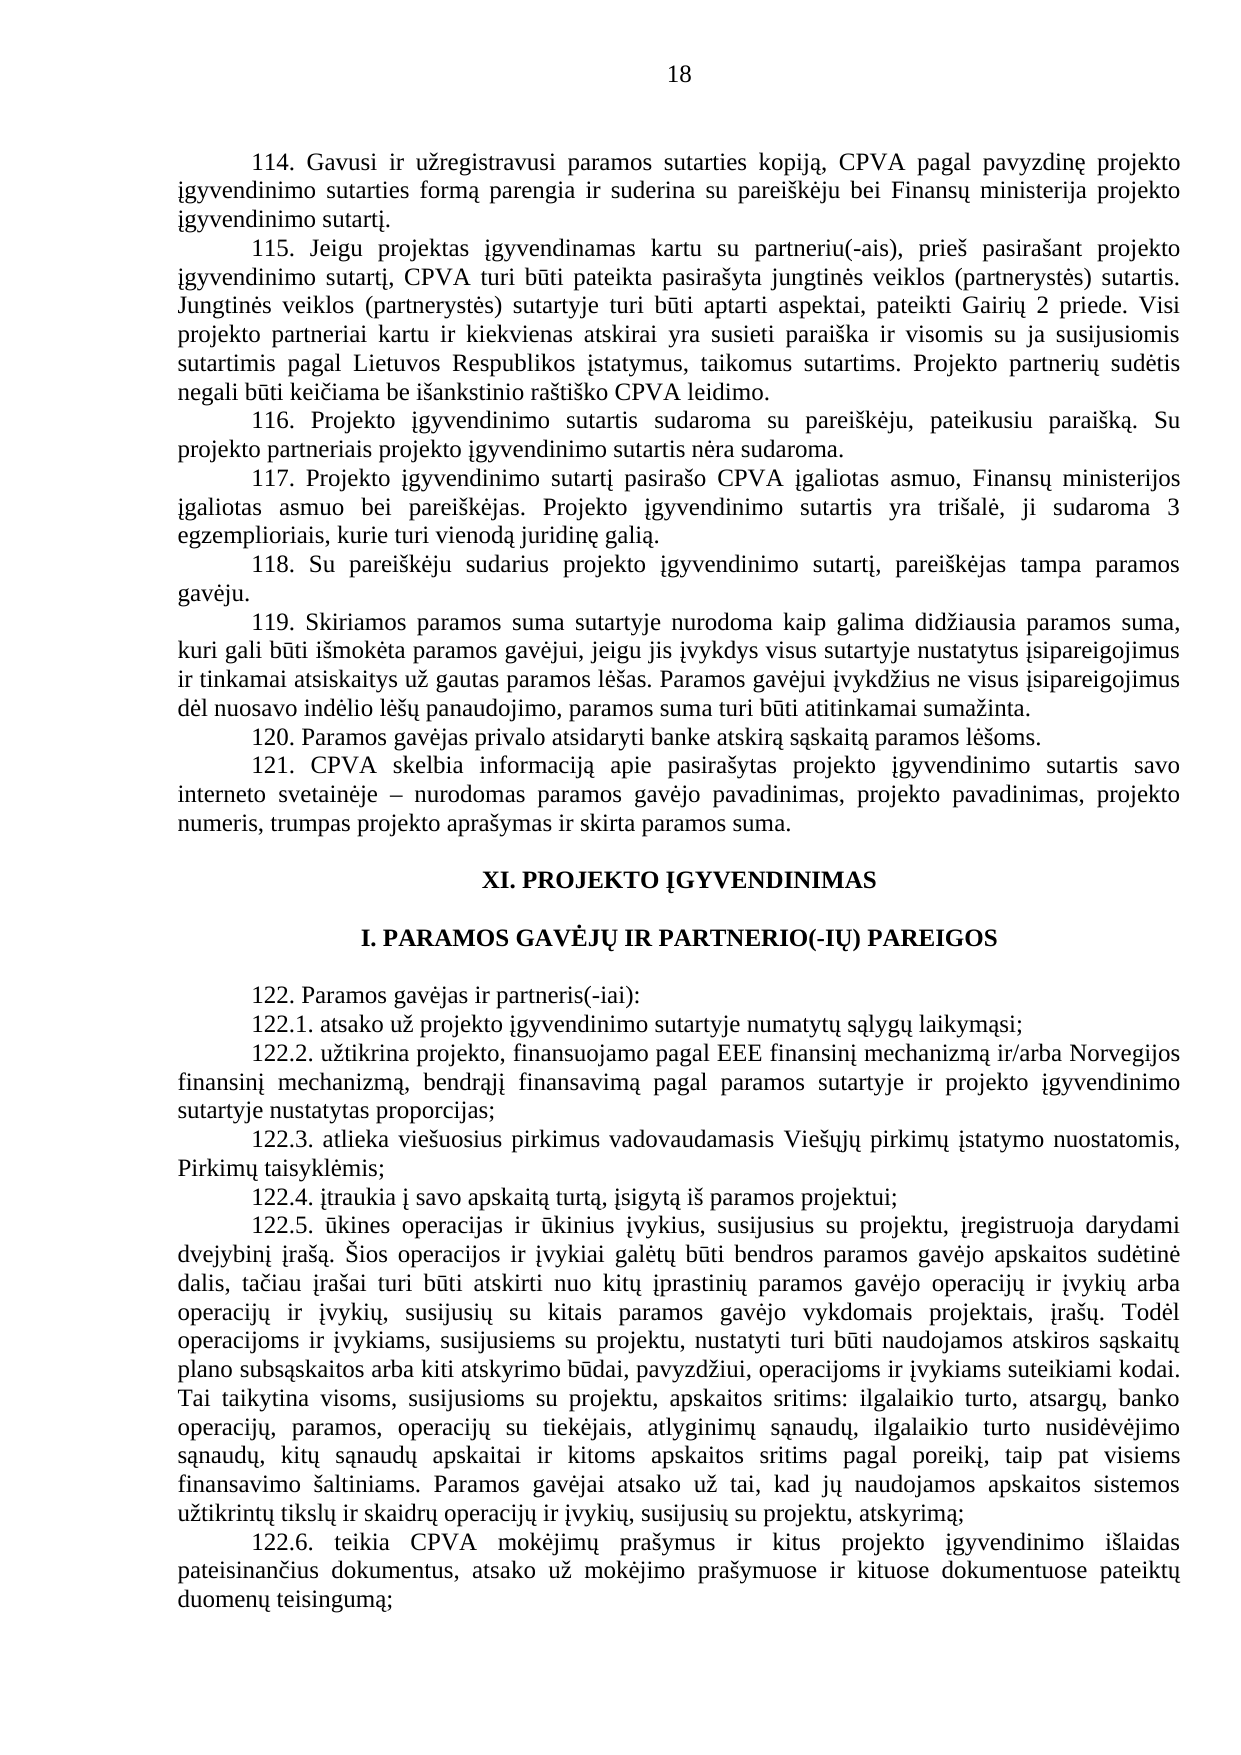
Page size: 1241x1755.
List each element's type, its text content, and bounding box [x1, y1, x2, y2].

text 121. CPVA skelbia informaciją apie pasirašytas projekto įgyvendinimo sutartis savo interneto svetainėje – nurodomas paramos gavėjo pavadinimas, projekto pavadinimas, projekto numeris, trumpas projekto aprašymas ir skirta paramos suma. [177, 751, 1181, 837]
text 122.4. įtraukia į savo apskaitą turtą, įsigytą iš paramos projektui; [177, 1182, 1181, 1211]
text I. PARAMOS GAVĖJŲ IR PARTNERIO(-IŲ) PAREIGOS [177, 923, 1181, 952]
text 122.6. teikia CPVA mokėjimų prašymus ir kitus projekto įgyvendinimo išlaidas pateisinančius dokumentus, atsako už mokėjimo prašymuose ir kituose dokumentuose pateiktų duomenų teisingumą; [177, 1527, 1181, 1613]
text XI. PROJEKTO ĮGYVENDINIMAS [177, 866, 1181, 894]
text 114. Gavusi ir užregistravusi paramos sutarties kopiją, CPVA pagal pavyzdinę projekto įgyvendinimo sutarties formą parengia ir suderina su pareiškėju bei Finansų ministerija projekto įgyvendinimo sutartį. [177, 147, 1181, 233]
text 122.3. atlieka viešuosius pirkimus vadovaudamasis Viešųjų pirkimų įstatymo nuostatomis, Pirkimų taisyklėmis; [177, 1124, 1181, 1182]
text 120. Paramos gavėjas privalo atsidaryti banke atskirą sąskaitą paramos lėšoms. [177, 722, 1181, 751]
text 118. Su pareiškėju sudarius projekto įgyvendinimo sutartį, pareiškėjas tampa paramos gavėju. [177, 549, 1181, 607]
text 115. Jeigu projektas įgyvendinamas kartu su partneriu(-ais), prieš pasirašant projekto įgyvendinimo sutartį, CPVA turi būti pateikta pasirašyta jungtinės veiklos (partnerystės) sutartis. Jungtinės veiklos (partnerystės) sutartyje turi būti aptarti aspektai, pateikti Gairių 2 priede. Visi projekto partneriai kartu ir kiekvienas atskirai yra susieti paraiška ir visomis su ja susijusiomis sutartimis pagal Lietuvos Respublikos įstatymus, taikomus sutartims. Projekto partnerių sudėtis negali būti keičiama be išankstinio raštiško CPVA leidimo. [177, 233, 1181, 406]
text 122.2. užtikrina projekto, finansuojamo pagal EEE finansinį mechanizmą ir/arba Norvegijos finansinį mechanizmą, bendrąjį finansavimą pagal paramos sutartyje ir projekto įgyvendinimo sutartyje nustatytas proporcijas; [177, 1038, 1181, 1124]
text 116. Projekto įgyvendinimo sutartis sudaroma su pareiškėju, pateikusiu paraišką. Su projekto partneriais projekto įgyvendinimo sutartis nėra sudaroma. [177, 406, 1181, 463]
text 122.5. ūkines operacijas ir ūkinius įvykius, susijusius su projektu, įregistruoja darydami dvejybinį įrašą. Šios operacijos ir įvykiai galėtų būti bendros paramos gavėjo apskaitos sudėtinė dalis, tačiau įrašai turi būti atskirti nuo kitų įprastinių paramos gavėjo operacijų ir įvykių arba operacijų ir įvykių, susijusių su kitais paramos gavėjo vykdomais projektais, įrašų. Todėl operacijoms ir įvykiams, susijusiems su projektu, nustatyti turi būti naudojamos atskiros sąskaitų plano subsąskaitos arba kiti atskyrimo būdai, pavyzdžiui, operacijoms ir įvykiams suteikiami kodai. Tai taikytina visoms, susijusioms su projektu, apskaitos sritims: ilgalaikio turto, atsargų, banko operacijų, paramos, operacijų su tiekėjais, atlyginimų sąnaudų, ilgalaikio turto nusidėvėjimo sąnaudų, kitų sąnaudų apskaitai ir kitoms apskaitos sritims pagal poreikį, taip pat visiems finansavimo šaltiniams. Paramos gavėjai atsako už tai, kad jų naudojamos apskaitos sistemos užtikrintų tikslų ir skaidrų operacijų ir įvykių, susijusių su projektu, atskyrimą; [177, 1211, 1181, 1527]
text 122.1. atsako už projekto įgyvendinimo sutartyje numatytų sąlygų laikymąsi; [177, 1009, 1181, 1038]
text 117. Projekto įgyvendinimo sutartį pasirašo CPVA įgaliotas asmuo, Finansų ministerijos įgaliotas asmuo bei pareiškėjas. Projekto įgyvendinimo sutartis yra trišalė, ji sudaroma 3 egzemplioriais, kurie turi vienodą juridinę galią. [177, 463, 1181, 549]
text 122. Paramos gavėjas ir partneris(-iai): [177, 981, 1181, 1009]
text 119. Skiriamos paramos suma sutartyje nurodoma kaip galima didžiausia paramos suma, kuri gali būti išmokėta paramos gavėjui, jeigu jis įvykdys visus sutartyje nustatytus įsipareigojimus ir tinkamai atsiskaitys už gautas paramos lėšas. Paramos gavėjui įvykdžius ne visus įsipareigojimus dėl nuosavo indėlio lėšų panaudojimo, paramos suma turi būti atitinkamai sumažinta. [177, 607, 1181, 722]
